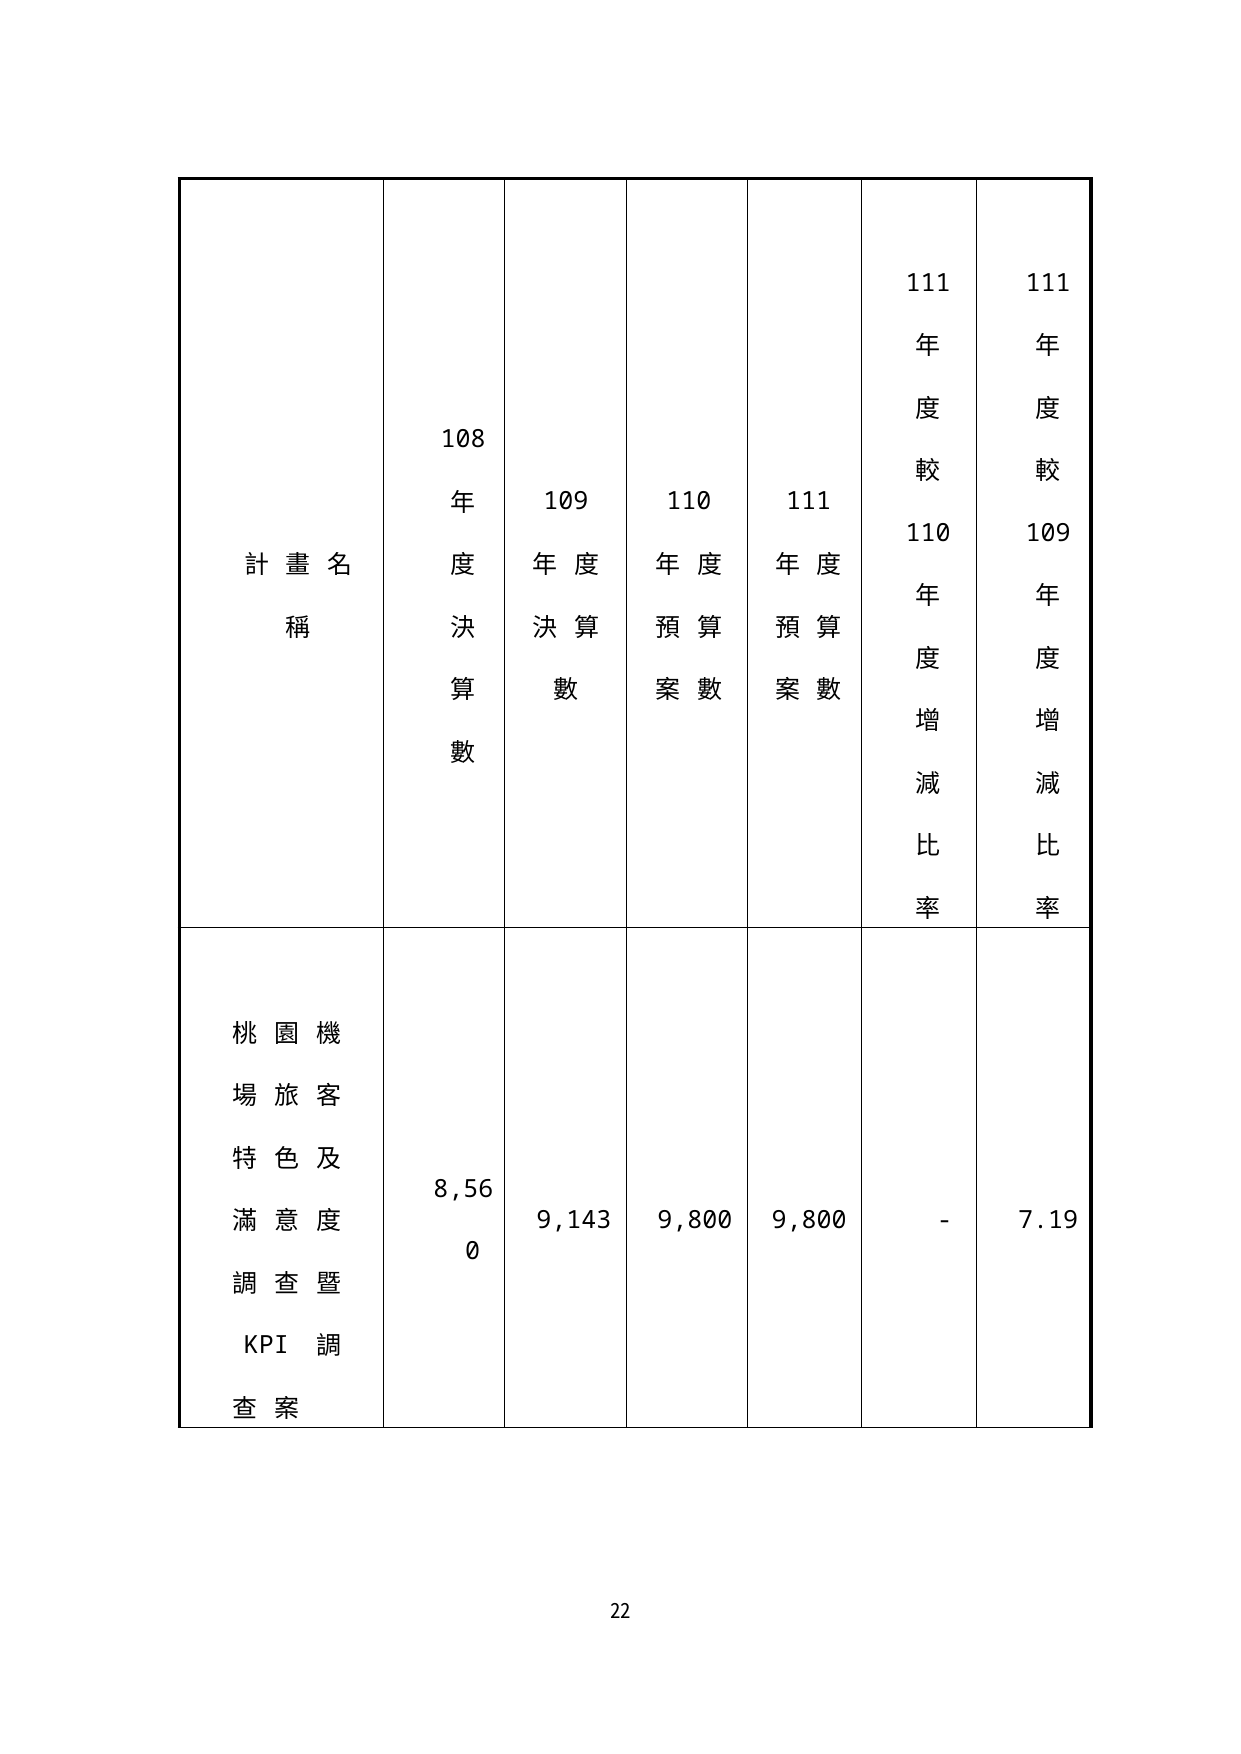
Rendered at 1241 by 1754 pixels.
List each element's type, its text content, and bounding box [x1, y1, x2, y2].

table_header 111年度較110年度增減比率 [862, 180, 976, 927]
table_cell 9,143 [505, 928, 626, 1427]
table_cell - [862, 928, 976, 1427]
table_header 108年度決算數 [384, 180, 504, 927]
table_cell 9,800 [627, 928, 747, 1427]
table_header 109年度決算數 [505, 180, 626, 927]
table_header 計畫名稱 [181, 180, 383, 927]
table_header 110年度預算案數 [627, 180, 747, 927]
table_cell 9,800 [748, 928, 861, 1427]
table_cell 8,560 [384, 928, 504, 1427]
table_cell 7.19 [977, 928, 1089, 1427]
table_cell 桃園機場旅客特色及滿意度調查暨KPI調查案 [181, 928, 383, 1427]
table_header 111年度較109年度增減比率 [977, 180, 1089, 927]
table_header 111年度預算案數 [748, 180, 861, 927]
